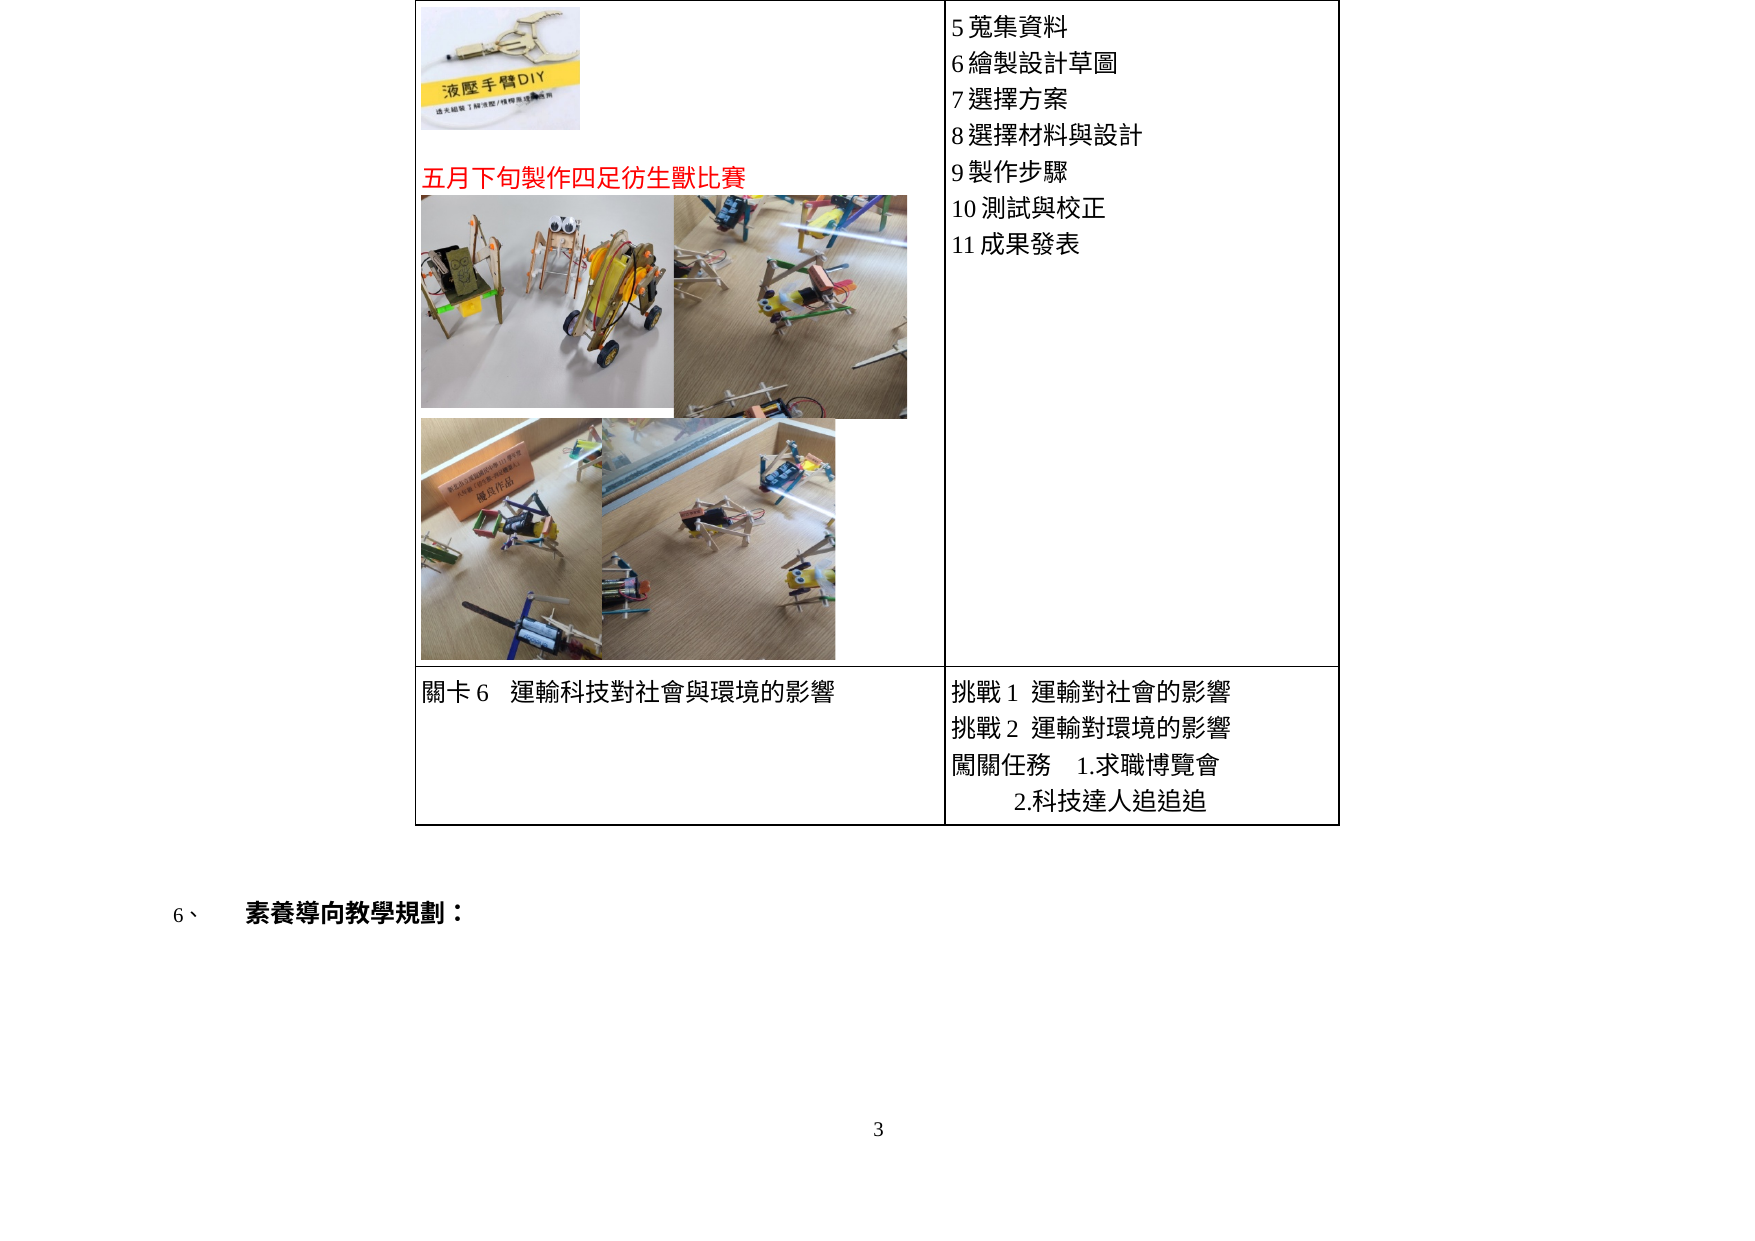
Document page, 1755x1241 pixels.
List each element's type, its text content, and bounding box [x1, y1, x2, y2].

list 素養導向教學規劃： [171, 894, 1636, 930]
table_cell 挑戰1 運輸對社會的影響 挑戰2 運輸對環境的影響 闖關任務 1.求職博覽會 2.科技達人追追追 [946, 667, 1338, 823]
table_cell 關卡6 運輸科技對社會與環境的影響 [416, 667, 944, 823]
table_cell 5蒐集資料 6繪製設計草圖 7選擇方案 8選擇材料與設計 9製作步驟 10測試與校正 11成果發表 [946, 1, 1338, 666]
table_cell 五月下旬製作四足彷生獸比賽 [416, 1, 944, 666]
